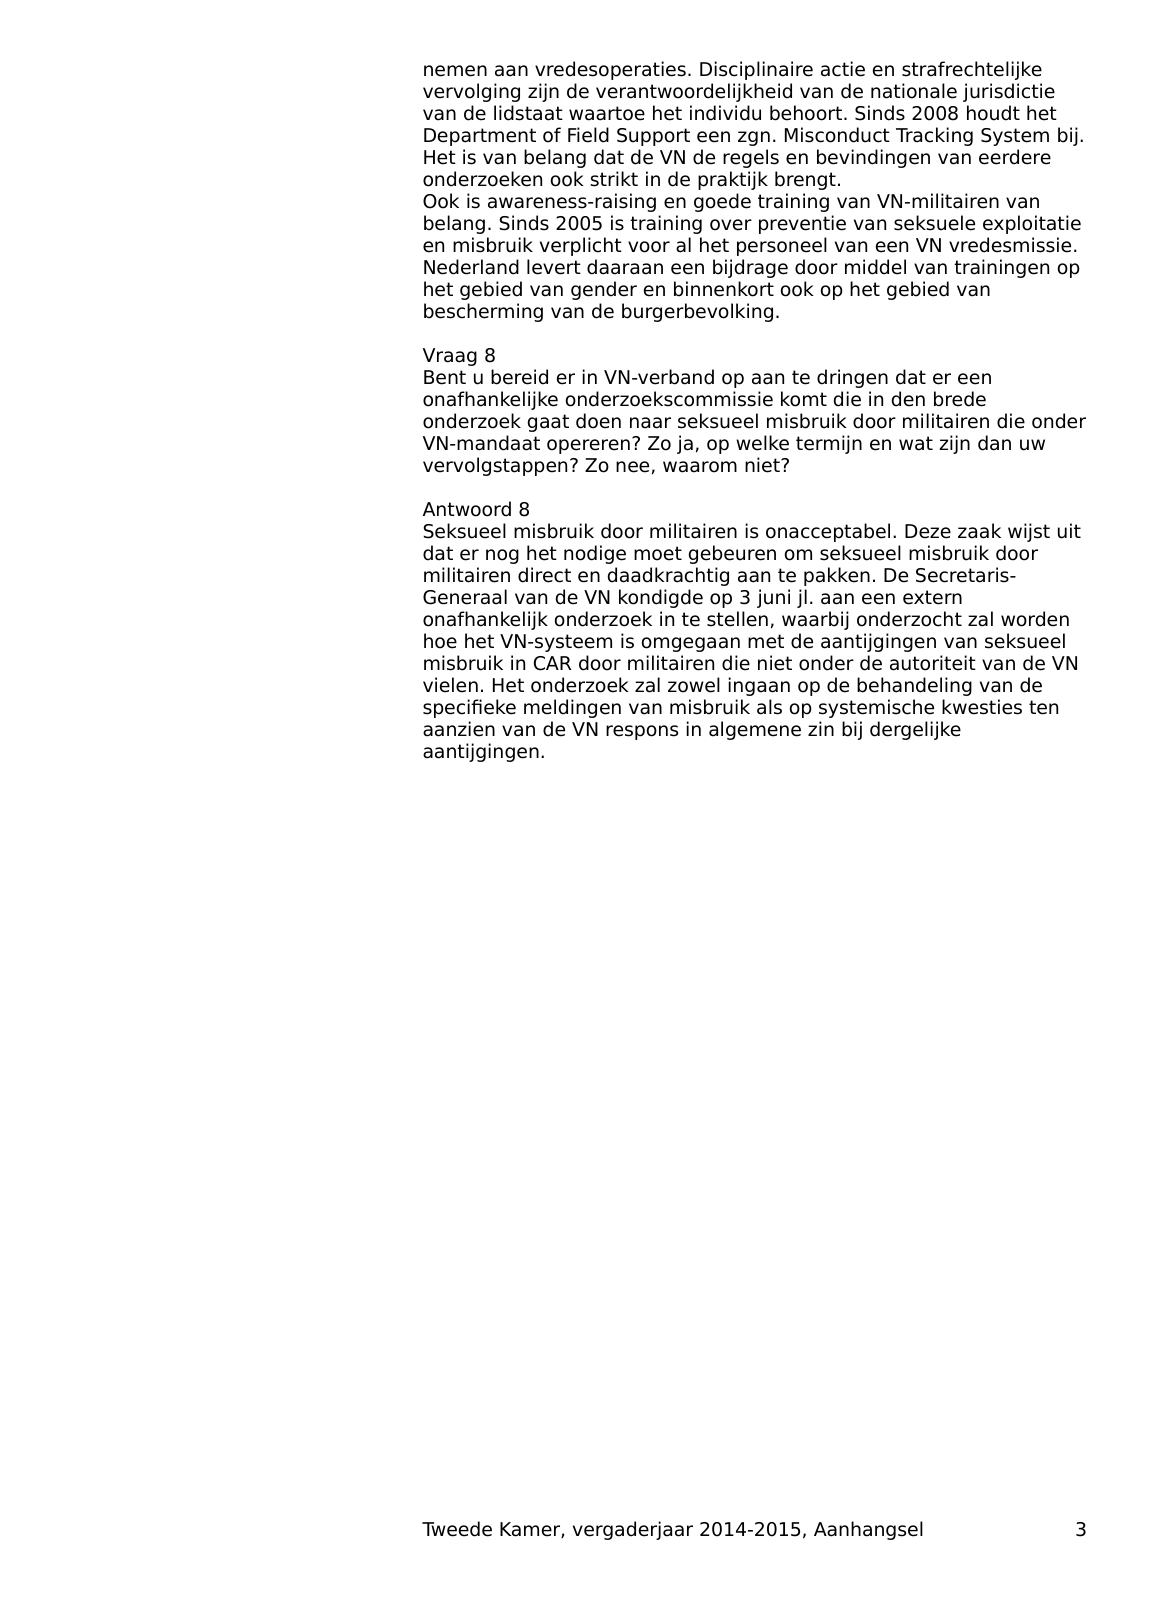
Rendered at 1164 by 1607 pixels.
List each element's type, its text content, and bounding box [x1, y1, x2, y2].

text Antwoord 8 [422, 499, 1087, 521]
text Bent u bereid er in VN-verband op aan te dringen dat er een onafhankelijke onderzoekscommissie komt die in den brede onderzoek gaat doen naar seksueel misbruik door militairen die onder VN-mandaat opereren? Zo ja, op welke termijn en wat zijn dan uw vervolgstappen? Zo nee, waarom niet? [422, 367, 1087, 477]
text Vraag 8 [422, 345, 1087, 367]
text Seksueel misbruik door militairen is onacceptabel. Deze zaak wijst uit dat er nog het nodige moet gebeuren om seksueel misbruik door militairen direct en daadkrachtig aan te pakken. De Secretaris-Generaal van de VN kondigde op 3 juni jl. aan een extern onafhankelijk onderzoek in te stellen, waarbij onderzocht zal worden hoe het VN-systeem is omgegaan met de aantijgingen van seksueel misbruik in CAR door militairen die niet onder de autoriteit van de VN vielen. Het onderzoek zal zowel ingaan op de behandeling van de specifieke meldingen van misbruik als op systemische kwesties ten aanzien van de VN respons in algemene zin bij dergelijke aantijgingen. [422, 521, 1087, 763]
text Ook is awareness-raising en goede training van VN-militairen van belang. Sinds 2005 is training over preventie van seksuele exploitatie en misbruik verplicht voor al het personeel van een VN vredesmissie. Nederland levert daaraan een bijdrage door middel van trainingen op het gebied van gender en binnenkort ook op het gebied van bescherming van de burgerbevolking. [422, 191, 1087, 323]
text nemen aan vredesoperaties. Disciplinaire actie en strafrechtelijke vervolging zijn de verantwoordelijkheid van de nationale jurisdictie van de lidstaat waartoe het individu behoort. Sinds 2008 houdt het Department of Field Support een zgn. Misconduct Tracking System bij. Het is van belang dat de VN de regels en bevindingen van eerdere onderzoeken ook strikt in de praktijk brengt. [422, 59, 1087, 191]
